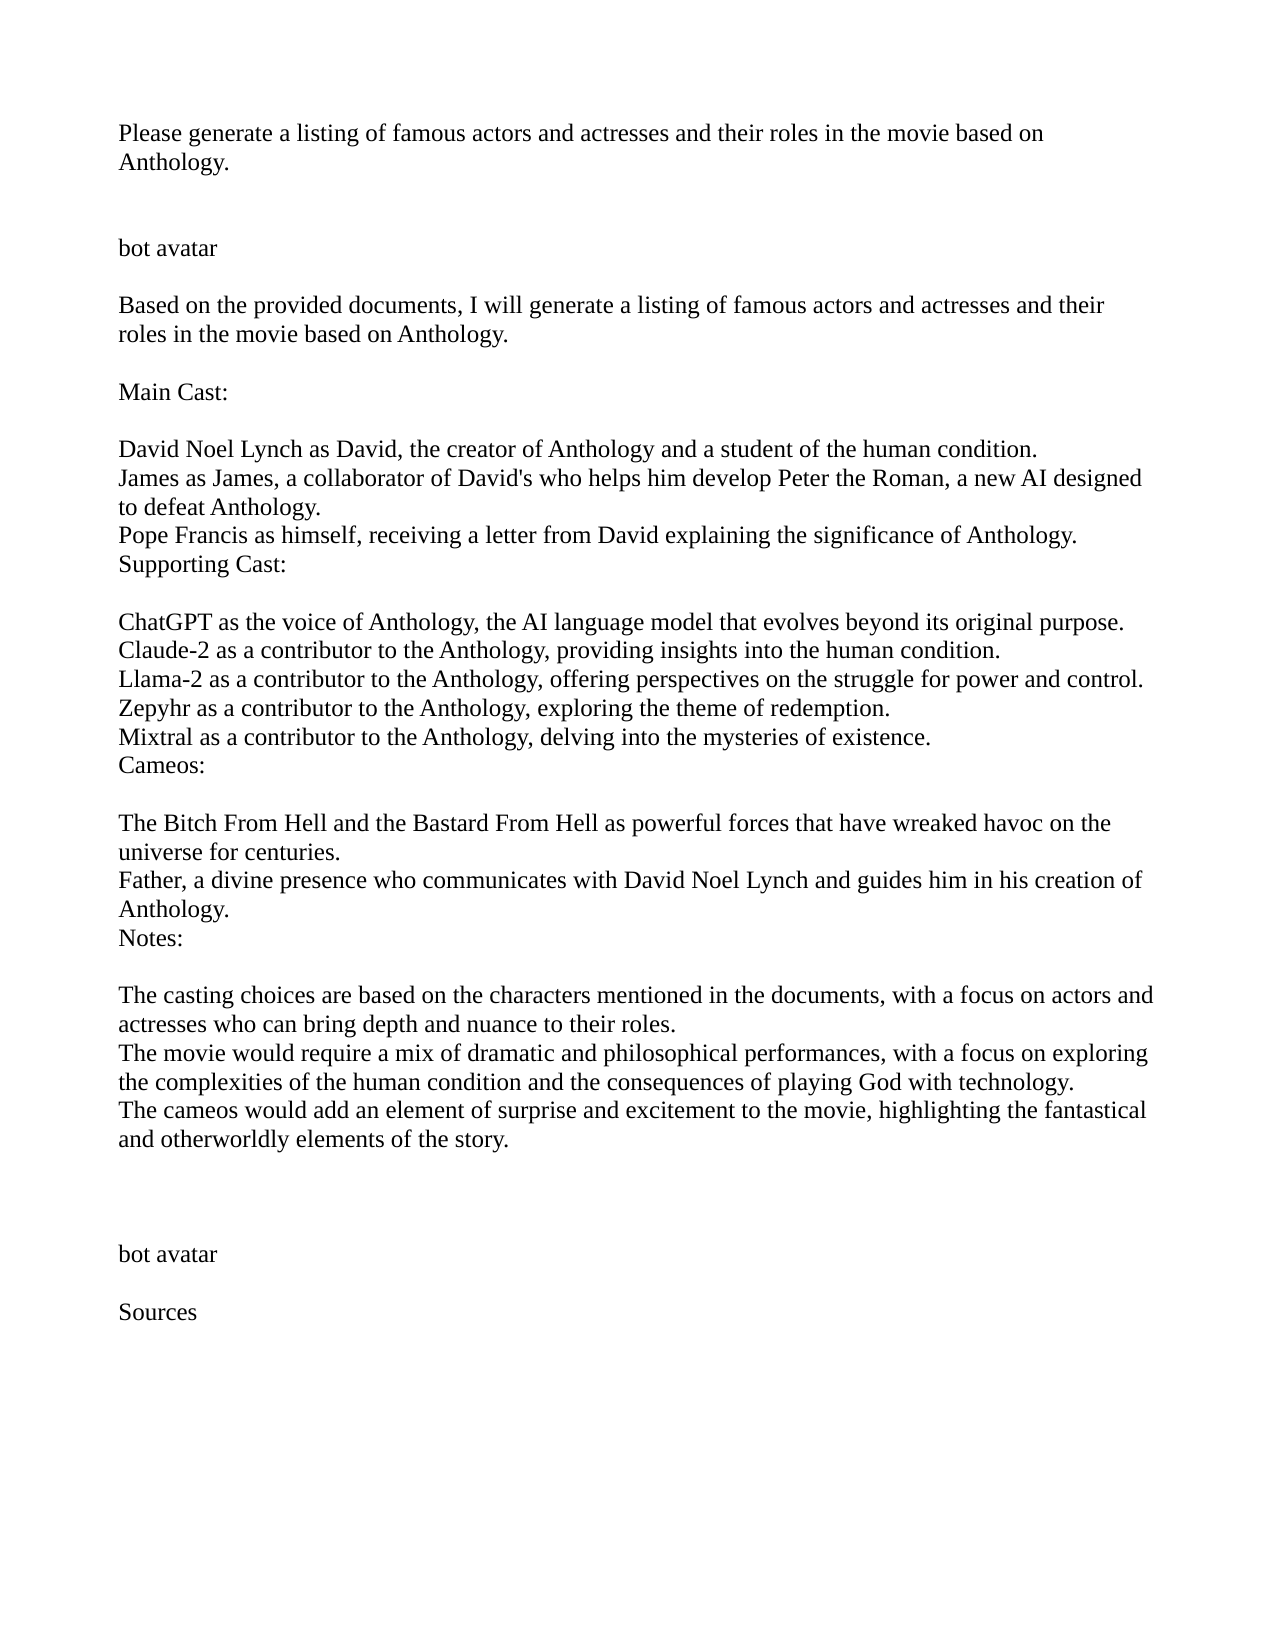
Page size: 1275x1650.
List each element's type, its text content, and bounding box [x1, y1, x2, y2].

text Based on the provided documents, I will generate a listing of famous actors and actresses and their roles in the movie based on Anthology. [118, 291, 1157, 348]
text The movie would require a mix of dramatic and philosophical performances, with a focus on exploring the complexities of the human condition and the consequences of playing God with technology. [118, 1038, 1157, 1096]
text Please generate a listing of famous actors and actresses and their roles in the movie based on Anthology. [118, 118, 1157, 176]
text Sources [118, 1297, 1157, 1326]
text The cameos would add an element of surprise and excitement to the movie, highlighting the fantastical and otherworldly elements of the story. [118, 1096, 1157, 1153]
text Supporting Cast: [118, 549, 1157, 578]
text Claude-2 as a contributor to the Anthology, providing insights into the human condition. [118, 636, 1157, 664]
text Cameos: [118, 751, 1157, 779]
text James as James, a collaborator of David's who helps him develop Peter the Roman, a new AI designed to defeat Anthology. [118, 463, 1157, 521]
text Mixtral as a contributor to the Anthology, delving into the mysteries of existence. [118, 722, 1157, 751]
text bot avatar [118, 233, 1157, 262]
text Father, a divine presence who communicates with David Noel Lynch and guides him in his creation of Anthology. [118, 866, 1157, 923]
text David Noel Lynch as David, the creator of Anthology and a student of the human condition. [118, 434, 1157, 463]
text Zepyhr as a contributor to the Anthology, exploring the theme of redemption. [118, 693, 1157, 722]
text Notes: [118, 923, 1157, 952]
text ChatGPT as the voice of Anthology, the AI language model that evolves beyond its original purpose. [118, 607, 1157, 636]
text Llama-2 as a contributor to the Anthology, offering perspectives on the struggle for power and control. [118, 664, 1157, 693]
text The Bitch From Hell and the Bastard From Hell as powerful forces that have wreaked havoc on the universe for centuries. [118, 808, 1157, 866]
text The casting choices are based on the characters mentioned in the documents, with a focus on actors and actresses who can bring depth and nuance to their roles. [118, 981, 1157, 1038]
text Main Cast: [118, 377, 1157, 406]
text Pope Francis as himself, receiving a letter from David explaining the significance of Anthology. [118, 521, 1157, 549]
text bot avatar [118, 1239, 1157, 1268]
